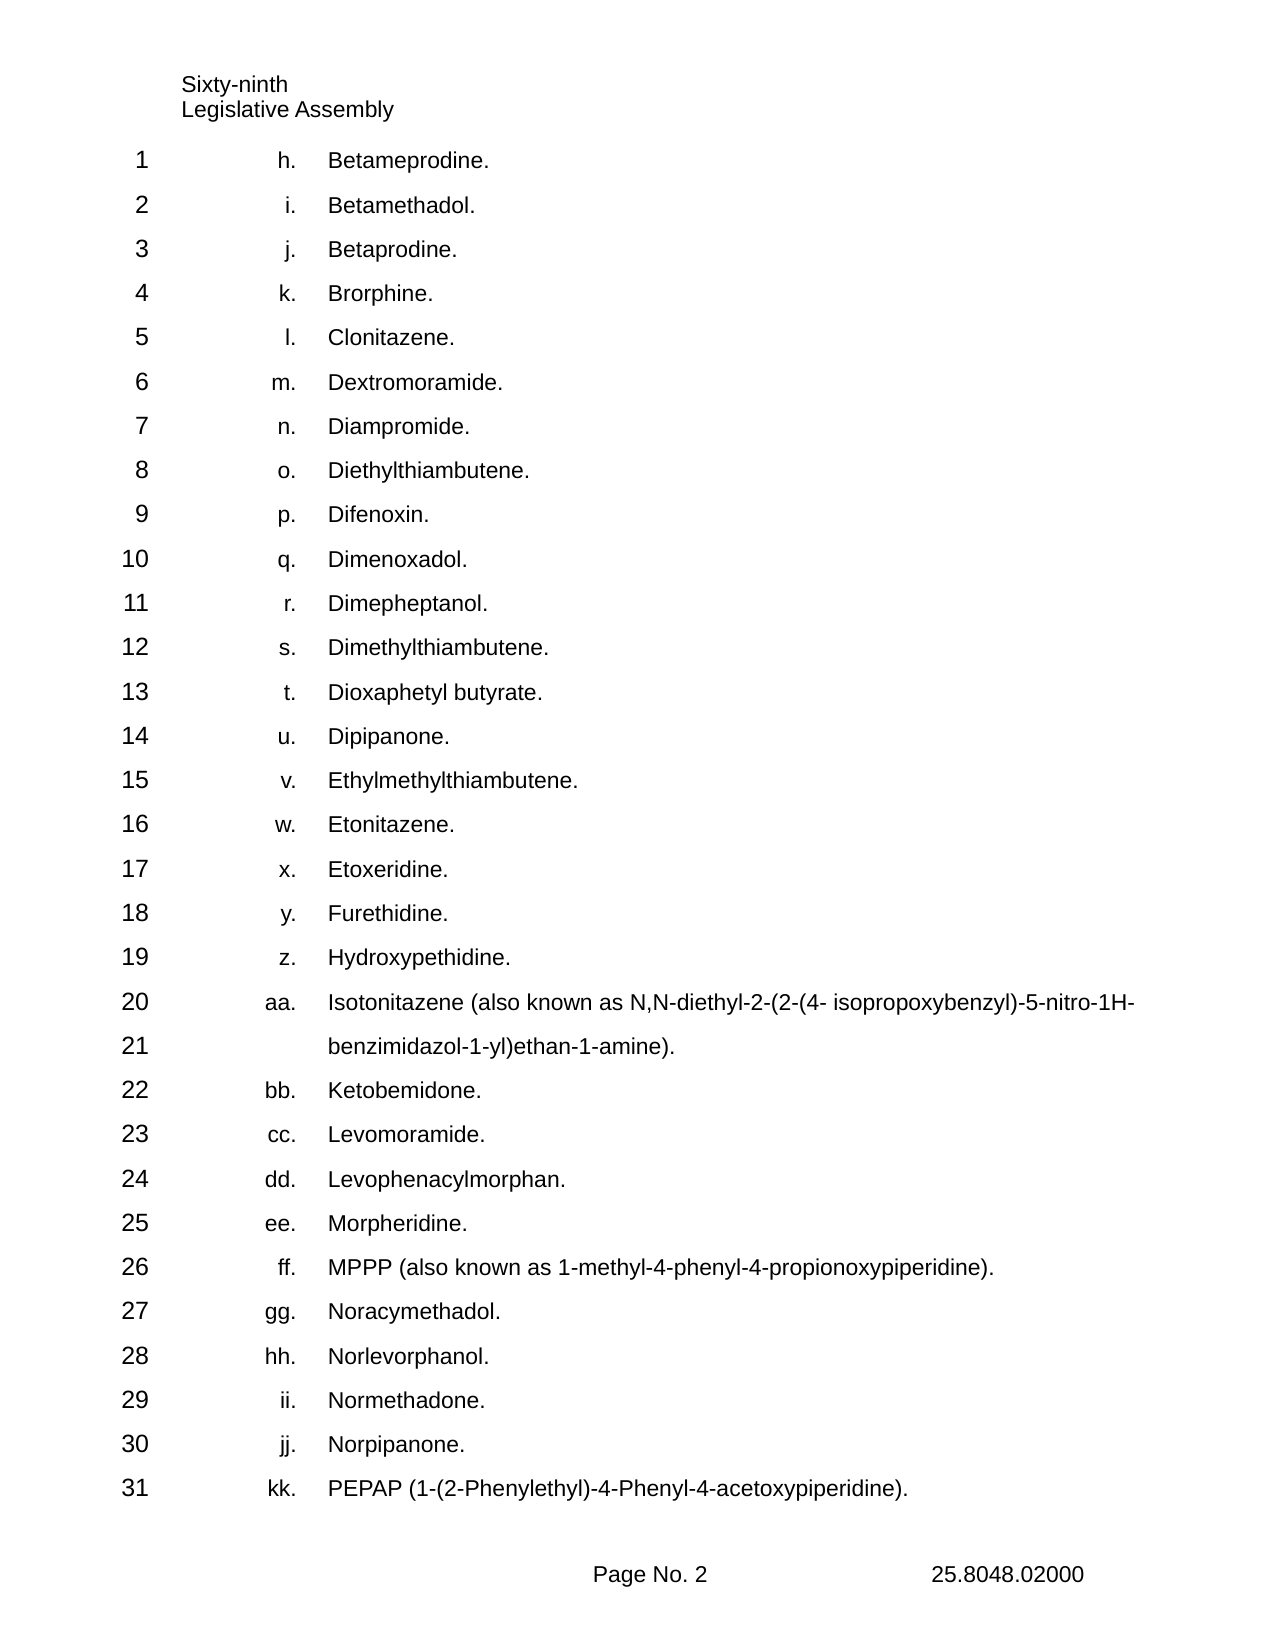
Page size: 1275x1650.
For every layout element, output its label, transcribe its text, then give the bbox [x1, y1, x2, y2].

text i. Betamethadol. [181, 178, 1154, 222]
text t. Dioxaphetyl butyrate. [181, 664, 1154, 709]
text v. Ethylmethylthiambutene. [181, 753, 1154, 797]
text hh. Norlevorphanol. [181, 1329, 1154, 1373]
text l. Clonitazene. [181, 310, 1154, 355]
text u. Dipipanone. [181, 709, 1154, 753]
text k. Brorphine. [181, 266, 1154, 310]
text dd. Levophenacylmorphan. [181, 1152, 1154, 1196]
text w. Etonitazene. [181, 797, 1154, 842]
text m. Dextromoramide. [181, 355, 1154, 399]
text gg. Noracymethadol. [181, 1284, 1154, 1329]
text n. Diampromide. [181, 399, 1154, 443]
text bb. Ketobemidone. [181, 1063, 1154, 1107]
text q. Dimenoxadol. [181, 532, 1154, 576]
text h. Betameprodine. [181, 133, 1154, 178]
text cc. Levomoramide. [181, 1107, 1154, 1152]
text s. Dimethylthiambutene. [181, 620, 1154, 664]
text aa. Isotonitazene (also known as N,N-diethyl-2-(2-(4- isopropoxybenzyl)-5-nitro-1H-benzimidazol-1-yl)ethan-1-amine). [181, 974, 1154, 1063]
text p. Difenoxin. [181, 487, 1154, 532]
text jj. Norpipanone. [181, 1417, 1154, 1461]
text kk. PEPAP (1-(2-Phenylethyl)-4-Phenyl-4-acetoxypiperidine). [181, 1461, 1154, 1506]
text j. Betaprodine. [181, 222, 1154, 266]
text x. Etoxeridine. [181, 842, 1154, 886]
text r. Dimepheptanol. [181, 576, 1154, 620]
text z. Hydroxypethidine. [181, 930, 1154, 974]
text y. Furethidine. [181, 886, 1154, 930]
text ff. MPPP (also known as 1-methyl-4-phenyl-4-propionoxypiperidine). [181, 1240, 1154, 1284]
text ii. Normethadone. [181, 1373, 1154, 1417]
text o. Diethylthiambutene. [181, 443, 1154, 487]
text ee. Morpheridine. [181, 1196, 1154, 1240]
